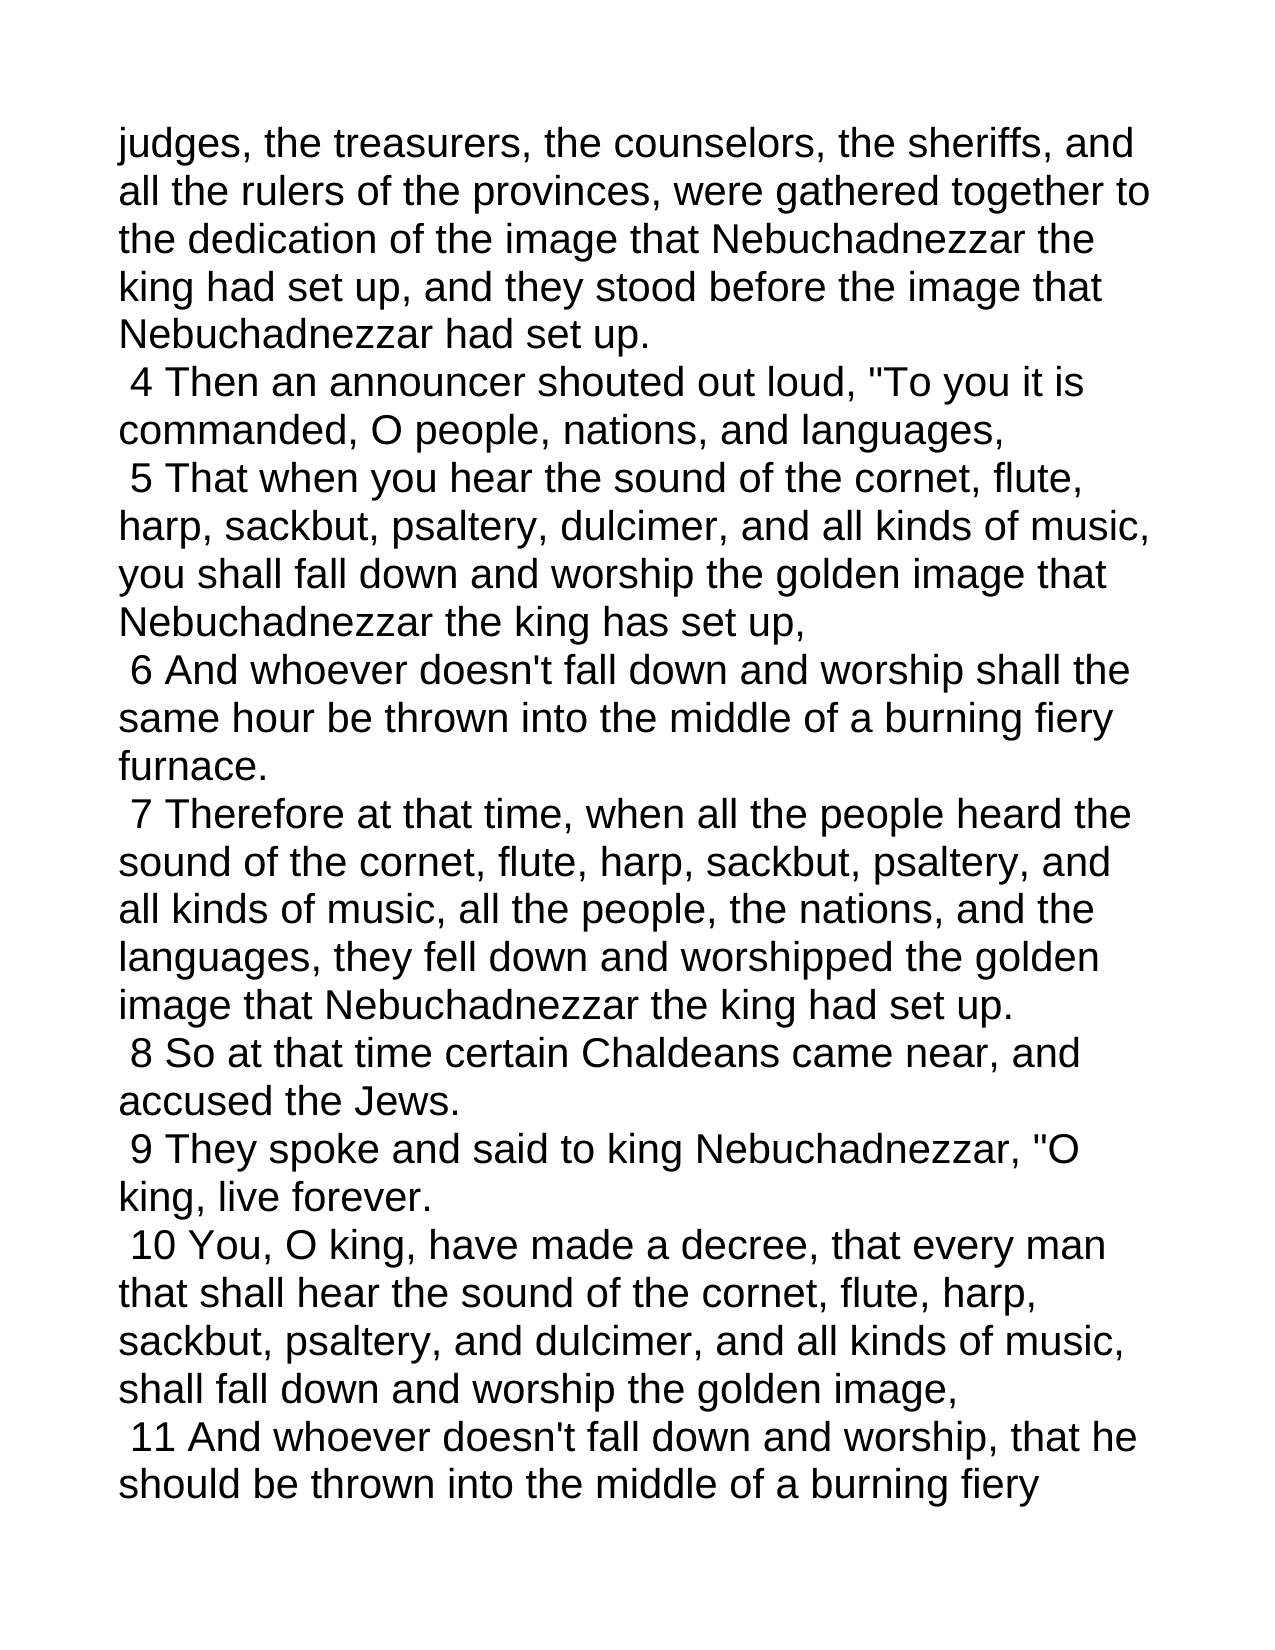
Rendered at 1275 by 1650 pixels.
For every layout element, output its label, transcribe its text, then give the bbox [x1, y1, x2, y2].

text 9 They spoke and said to king Nebuchadnezzar, "O king, live forever. [118, 1124, 1157, 1220]
text judges, the treasurers, the counselors, the sheriffs, and all the rulers of the provinces, were gathered together to the dedication of the image that Nebuchadnezzar the king had set up, and they stood before the image that Nebuchadnezzar had set up. [118, 118, 1157, 358]
text 5 That when you hear the sound of the cornet, flute, harp, sackbut, psaltery, dulcimer, and all kinds of music, you shall fall down and worship the golden image that Nebuchadnezzar the king has set up, [118, 453, 1157, 645]
text 7 Therefore at that time, when all the people heard the sound of the cornet, flute, harp, sackbut, psaltery, and all kinds of music, all the people, the nations, and the languages, they fell down and worshipped the golden image that Nebuchadnezzar the king had set up. [118, 789, 1157, 1028]
text 11 And whoever doesn't fall down and worship, that he should be thrown into the middle of a burning fiery [118, 1412, 1157, 1508]
text 4 Then an announcer shouted out loud, "To you it is commanded, O people, nations, and languages, [118, 358, 1157, 453]
text 10 You, O king, have made a decree, that every man that shall hear the sound of the cornet, flute, harp, sackbut, psaltery, and dulcimer, and all kinds of music, shall fall down and worship the golden image, [118, 1220, 1157, 1412]
text 6 And whoever doesn't fall down and worship shall the same hour be thrown into the middle of a burning fiery furnace. [118, 645, 1157, 789]
text 8 So at that time certain Chaldeans came near, and accused the Jews. [118, 1028, 1157, 1124]
